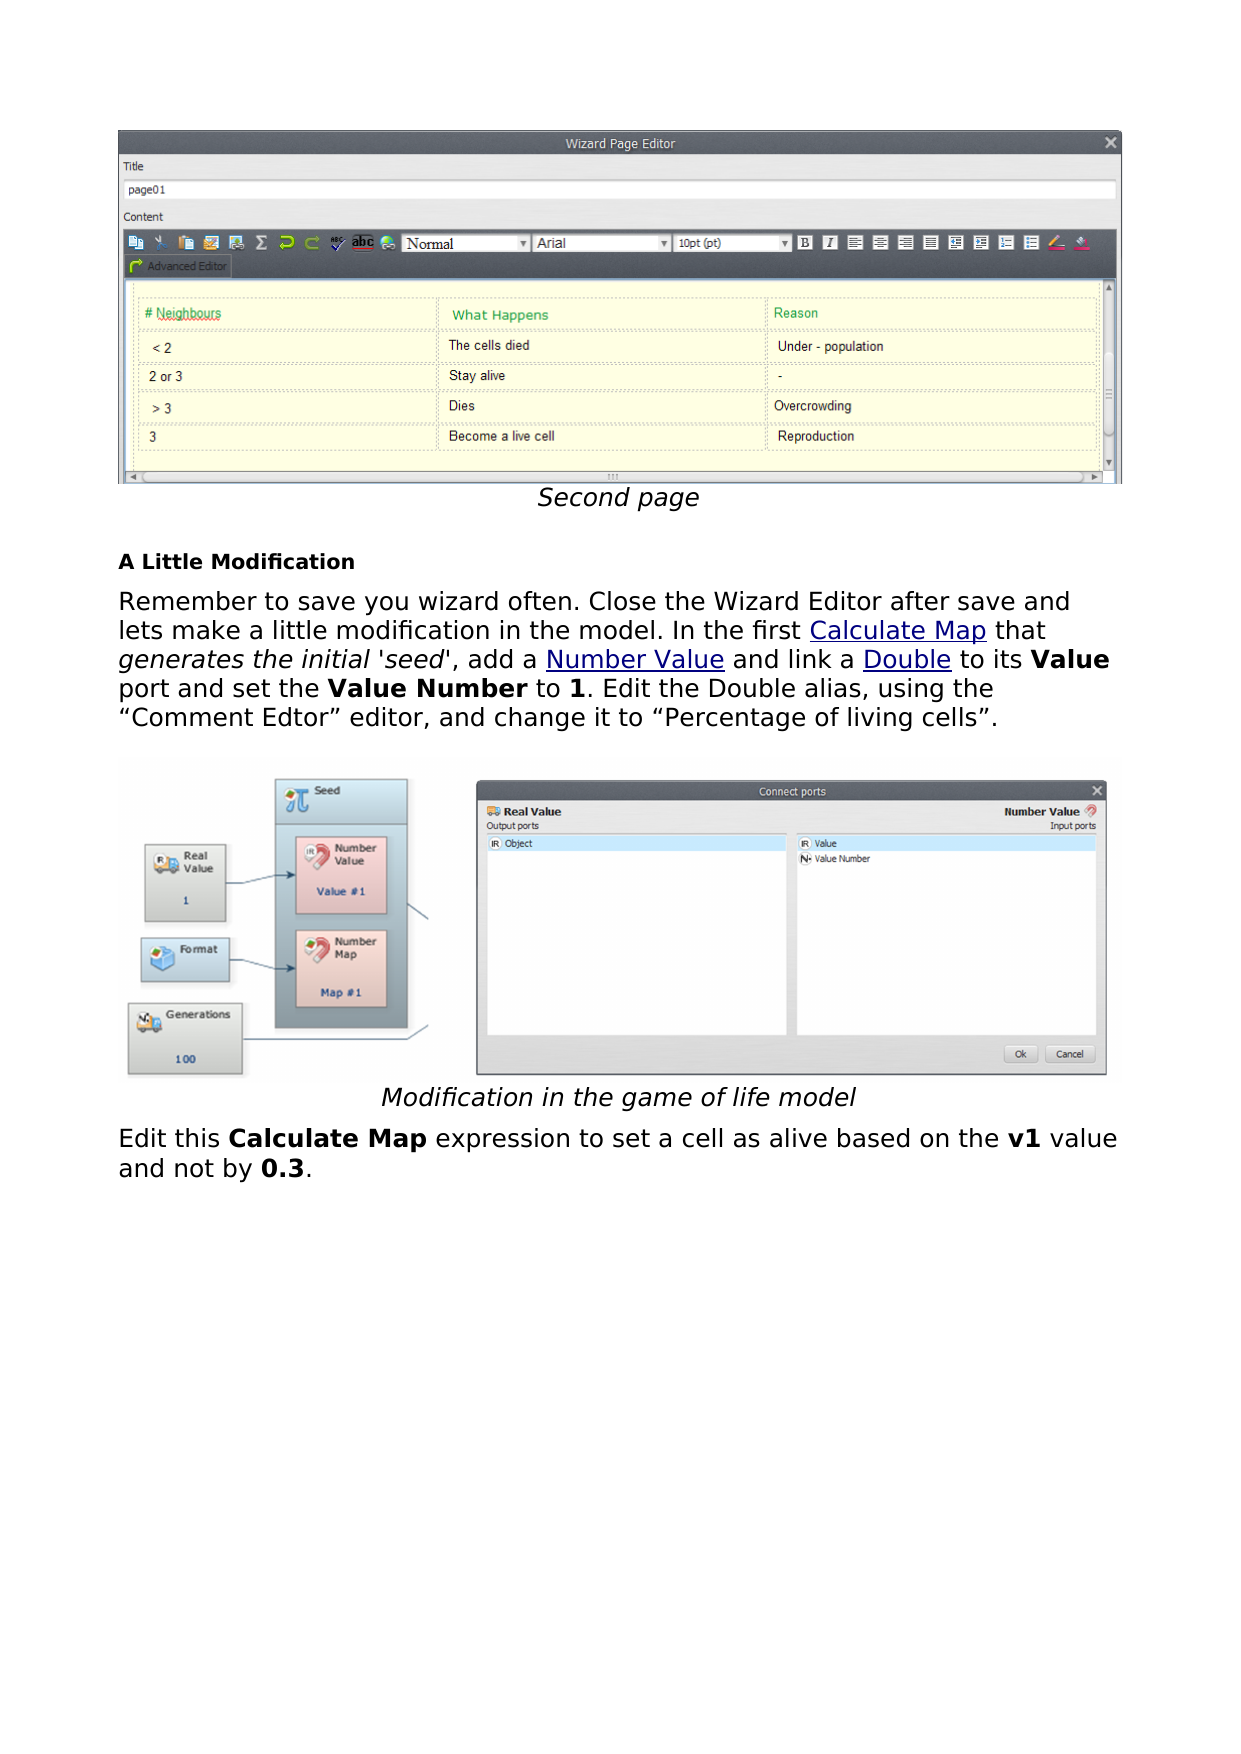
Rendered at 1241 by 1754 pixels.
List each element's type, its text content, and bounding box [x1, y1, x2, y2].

picture [118, 130, 1123, 484]
text Edit this Calculate Map expression to set a cell as alive based on the v1 value and not by 0.3. [118, 1125, 1122, 1183]
subtitle A Little Modification [118, 550, 1122, 574]
text Second page [118, 484, 1122, 512]
picture [118, 757, 1123, 1083]
text Remember to save you wizard often. Close the Wizard Editor after save and lets make a little modification in the model. In the first Calculate Map that generates the initial 'seed', add a Number Value and link a Double to its Value port and set the Value Number to 1. Edit the Double alias, using the “Comment Edtor” editor, and change it to “Percentage of living cells”. [118, 587, 1122, 733]
text Modification in the game of life model [118, 1083, 1122, 1112]
